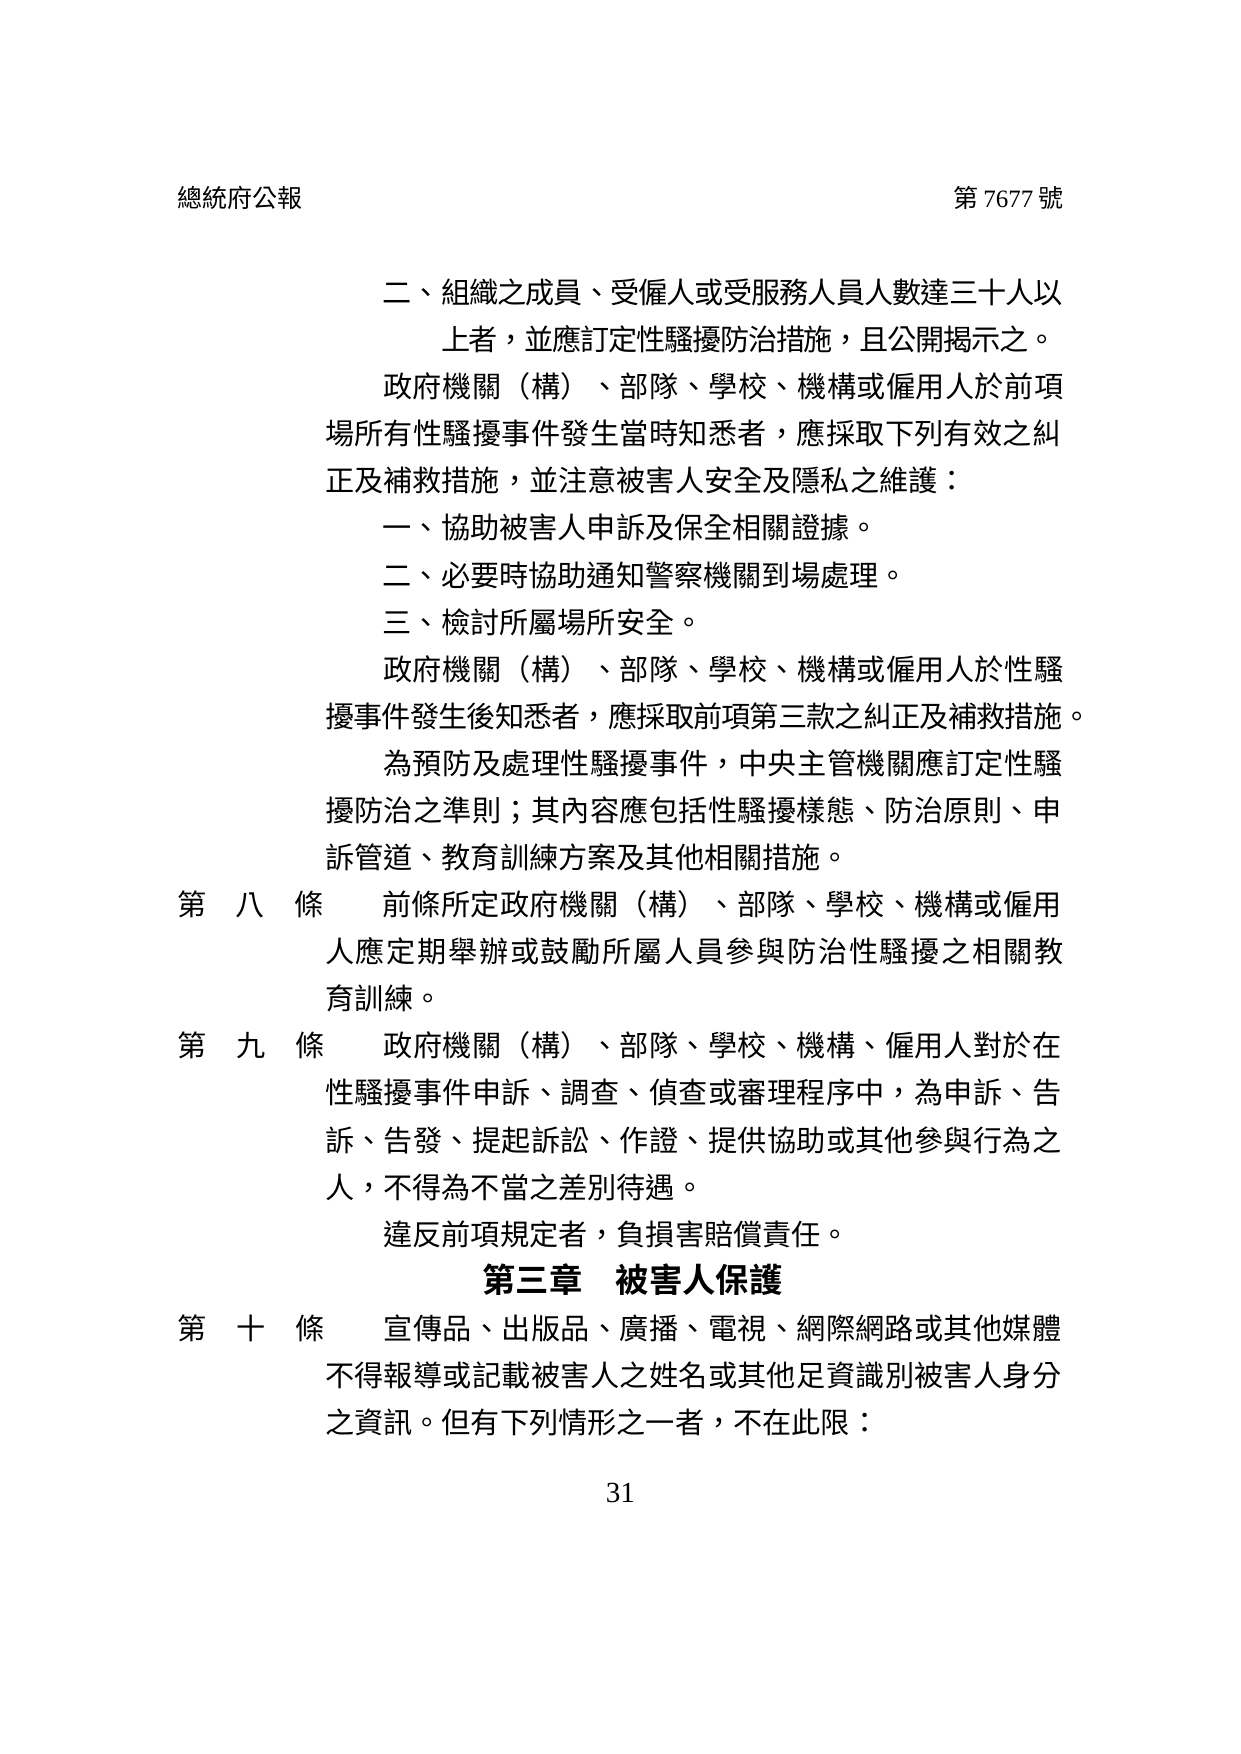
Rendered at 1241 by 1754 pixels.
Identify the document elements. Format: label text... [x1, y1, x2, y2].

text 二、 必要時協助通知警察機關到場處理。 [382, 548, 1063, 595]
text 第 十 條 宣傳品、出版品、廣播、電視、網際網路或其他媒體，不得報導或記載被害人之姓名或其他足資識別被害人身分之資訊。但有下列情形之一者，不在此限： [177, 1302, 1063, 1443]
text 第三章 被害人保護 [482, 1254, 1063, 1302]
text 違反前項規定者，負損害賠償責任。 [325, 1207, 1063, 1254]
text 第 九 條 政府機關（構）、部隊、學校、機構、僱用人對於在性騷擾事件申訴、調查、偵查或審理程序中，為申訴、告訴、告發、提起訴訟、作證、提供協助或其他參與行為之人，不得為不當之差別待遇。 [177, 1019, 1063, 1207]
text 三、 檢討所屬場所安全。 [382, 595, 1063, 642]
text 為預防及處理性騷擾事件，中央主管機關應訂定性騷擾防治之準則；其內容應包括性騷擾樣態、防治原則、申訴管道、教育訓練方案及其他相關措施。 [325, 737, 1063, 878]
text 政府機關（構）、部隊、學校、機構或僱用人於性騷擾事件發生後知悉者，應採取前項第三款之糾正及補救措施。 [325, 642, 1063, 737]
text 第 八 條 前條所定政府機關（構）、部隊、學校、機構或僱用人應定期舉辦或鼓勵所屬人員參與防治性騷擾之相關教育訓練。 [177, 878, 1063, 1019]
text 政府機關（構）、部隊、學校、機構或僱用人於前項場所有性騷擾事件發生當時知悉者，應採取下列有效之糾正及補救措施，並注意被害人安全及隱私之維護： [325, 360, 1063, 501]
text 一、 協助被害人申訴及保全相關證據。 [382, 501, 1063, 548]
text 二、 組織之成員、受僱人或受服務人員人數達三十人以上者，並應訂定性騷擾防治措施，且公開揭示之。 [382, 266, 1063, 360]
